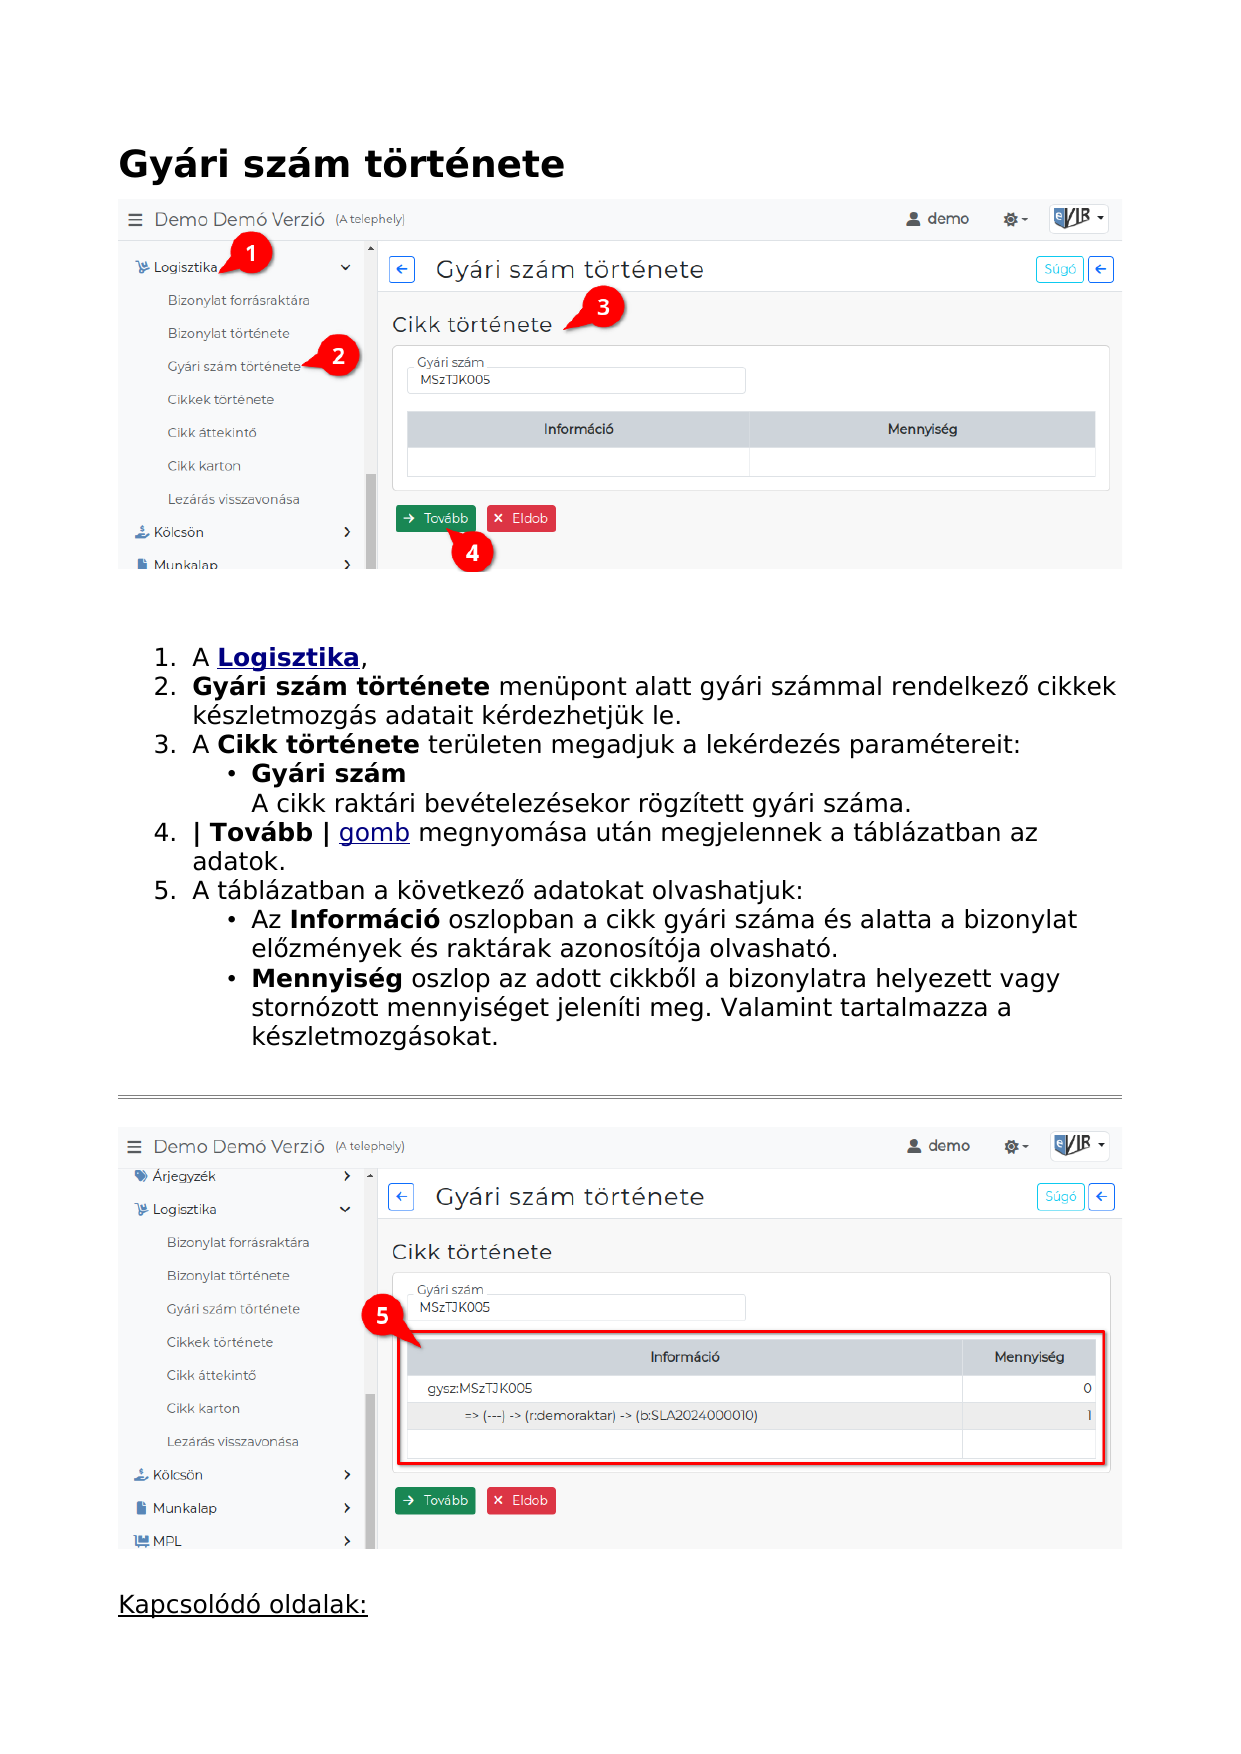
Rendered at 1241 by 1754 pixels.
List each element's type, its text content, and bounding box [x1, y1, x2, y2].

list | Tovább | gomb megnyomása után megjelennek a táblázatban az adatok. [177, 818, 1122, 876]
list A Logisztika, [177, 643, 1122, 672]
list Gyári szám A cikk raktári bevételezésekor rögzített gyári száma. [236, 760, 1122, 818]
subtitle Gyári szám története [118, 143, 1122, 187]
list Az Információ oszlopban a cikk gyári száma és alatta a bizonylat előzmények és raktárak azonosítója olvasható. [236, 906, 1122, 964]
list Mennyiség oszlop az adott cikkből a bizonylatra helyezett vagy stornózott mennyiséget jeleníti meg. Valamint tartalmazza a készletmozgásokat. [236, 964, 1122, 1051]
picture [118, 1127, 1123, 1549]
list A Cikk története területen megadjuk a lekérdezés paramétereit: [177, 731, 1122, 760]
text Kapcsolódó oldalak: [118, 1590, 1122, 1619]
list Gyári szám története menüpont alatt gyári számmal rendelkező cikkek készletmozgás adatait kérdezhetjük le. [177, 672, 1122, 731]
list A táblázatban a következő adatokat olvashatjuk: [177, 876, 1122, 906]
picture [118, 199, 1123, 572]
